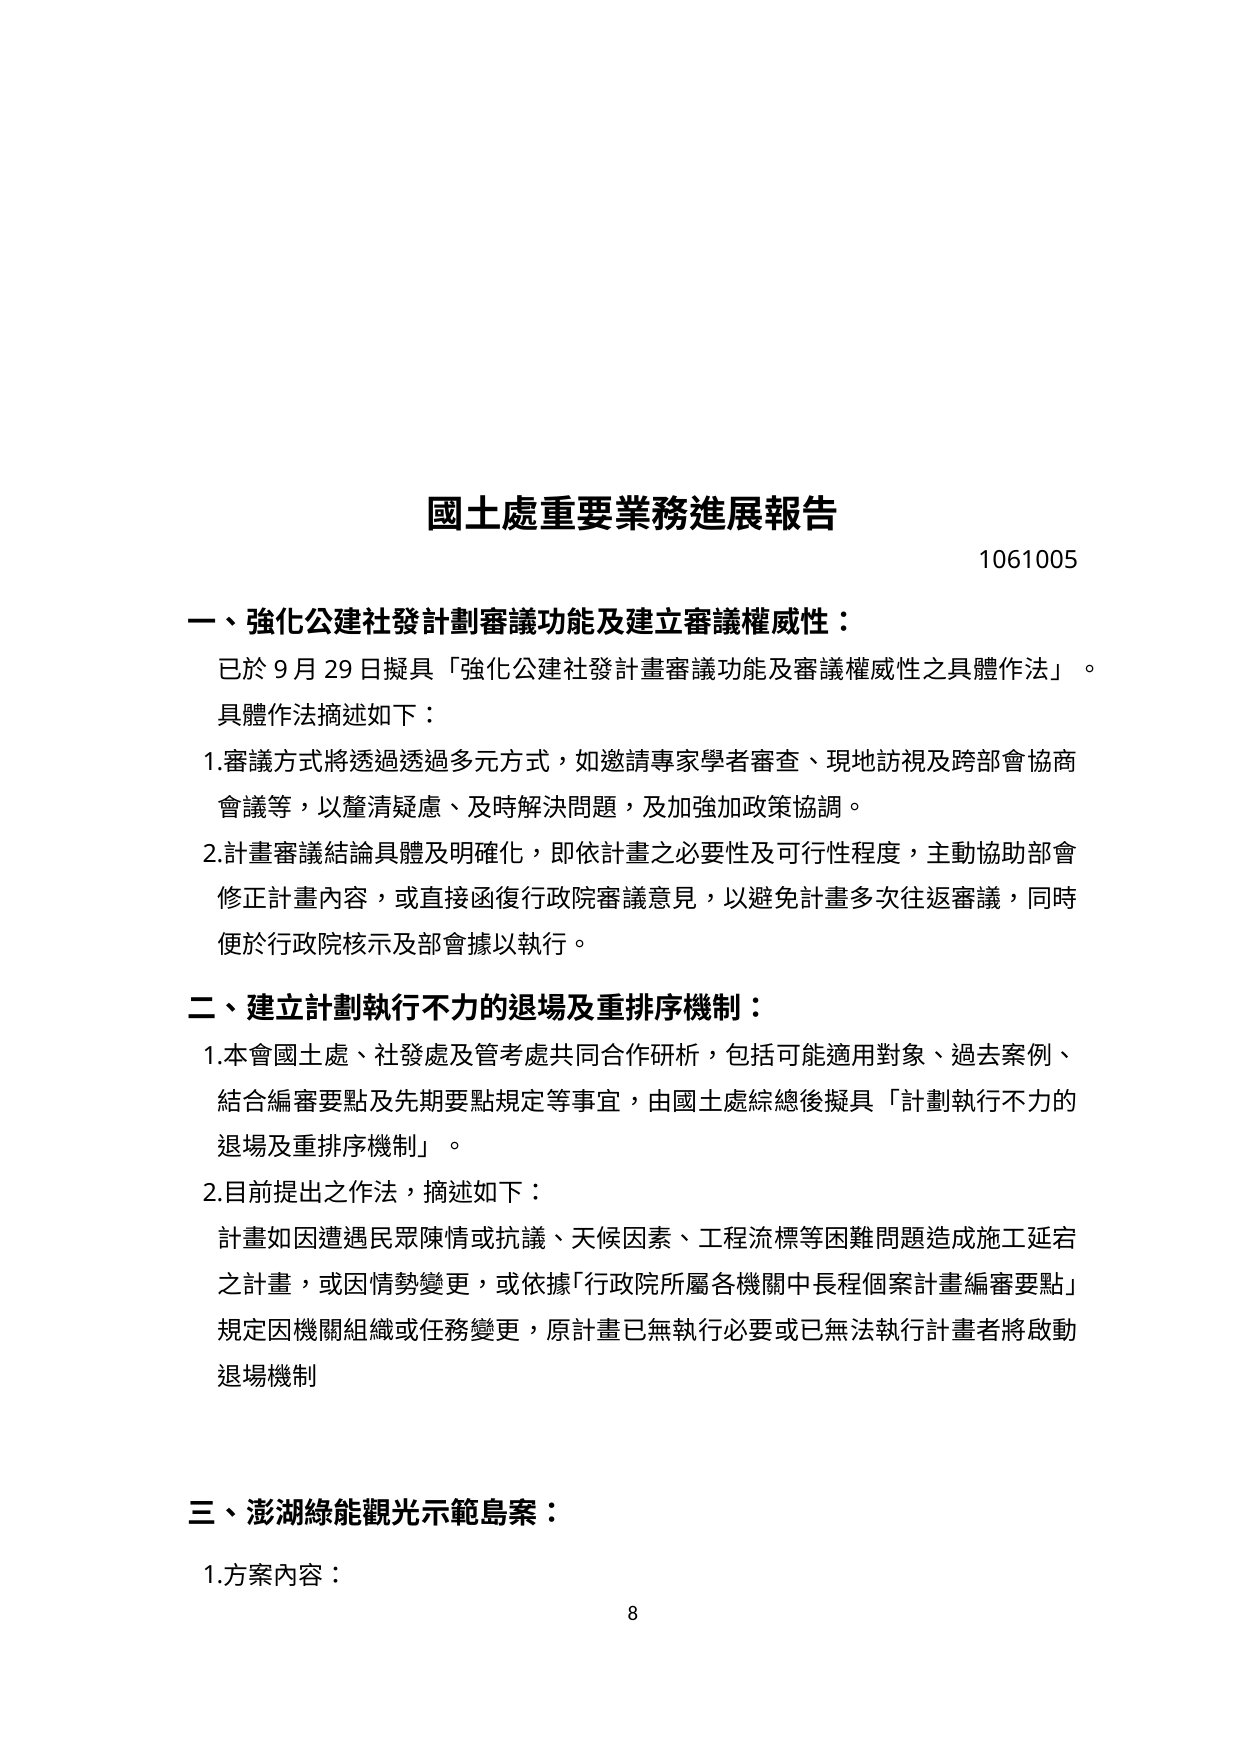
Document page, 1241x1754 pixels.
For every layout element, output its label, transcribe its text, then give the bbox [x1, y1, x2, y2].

text 二、建立計劃執行不力的退場及重排序機制： [187, 982, 1078, 1027]
text 2.計畫審議結論具體及明確化，即依計畫之必要性及可行性程度，主動協助部會修正計畫內容，或直接函復行政院審議意見，以避免計畫多次往返審議，同時便於行政院核示及部會據以執行。 [202, 825, 1078, 963]
text 一、強化公建社發計劃審議功能及建立審議權威性： [187, 596, 1078, 642]
text 計畫如因遭遇民眾陳情或抗議、天候因素、工程流標等困難問題造成施工延宕之計畫，或因情勢變更，或依據｢行政院所屬各機關中長程個案計畫編審要點｣規定因機關組織或任務變更，原計畫已無執行必要或已無法執行計畫者將啟動退場機制 [217, 1211, 1078, 1394]
text 已於9月29日擬具「強化公建社發計畫審議功能及審議權威性之具體作法」。具體作法摘述如下： [217, 642, 1078, 734]
text 1.方案內容： [202, 1532, 1078, 1594]
text 國土處重要業務進展報告 [187, 469, 1078, 532]
text 三、澎湖綠能觀光示範島案： [187, 1469, 1078, 1532]
text 1.本會國土處、社發處及管考處共同合作研析，包括可能適用對象、過去案例、結合編審要點及先期要點規定等事宜，由國土處綜總後擬具「計劃執行不力的退場及重排序機制」。 [202, 1027, 1078, 1165]
text 1061005 [187, 532, 1078, 577]
text 1.審議方式將透過透過多元方式，如邀請專家學者審查、現地訪視及跨部會協商會議等，以釐清疑慮、及時解決問題，及加強加政策協調。 [202, 734, 1078, 825]
text 2.目前提出之作法，摘述如下： [202, 1165, 1078, 1211]
